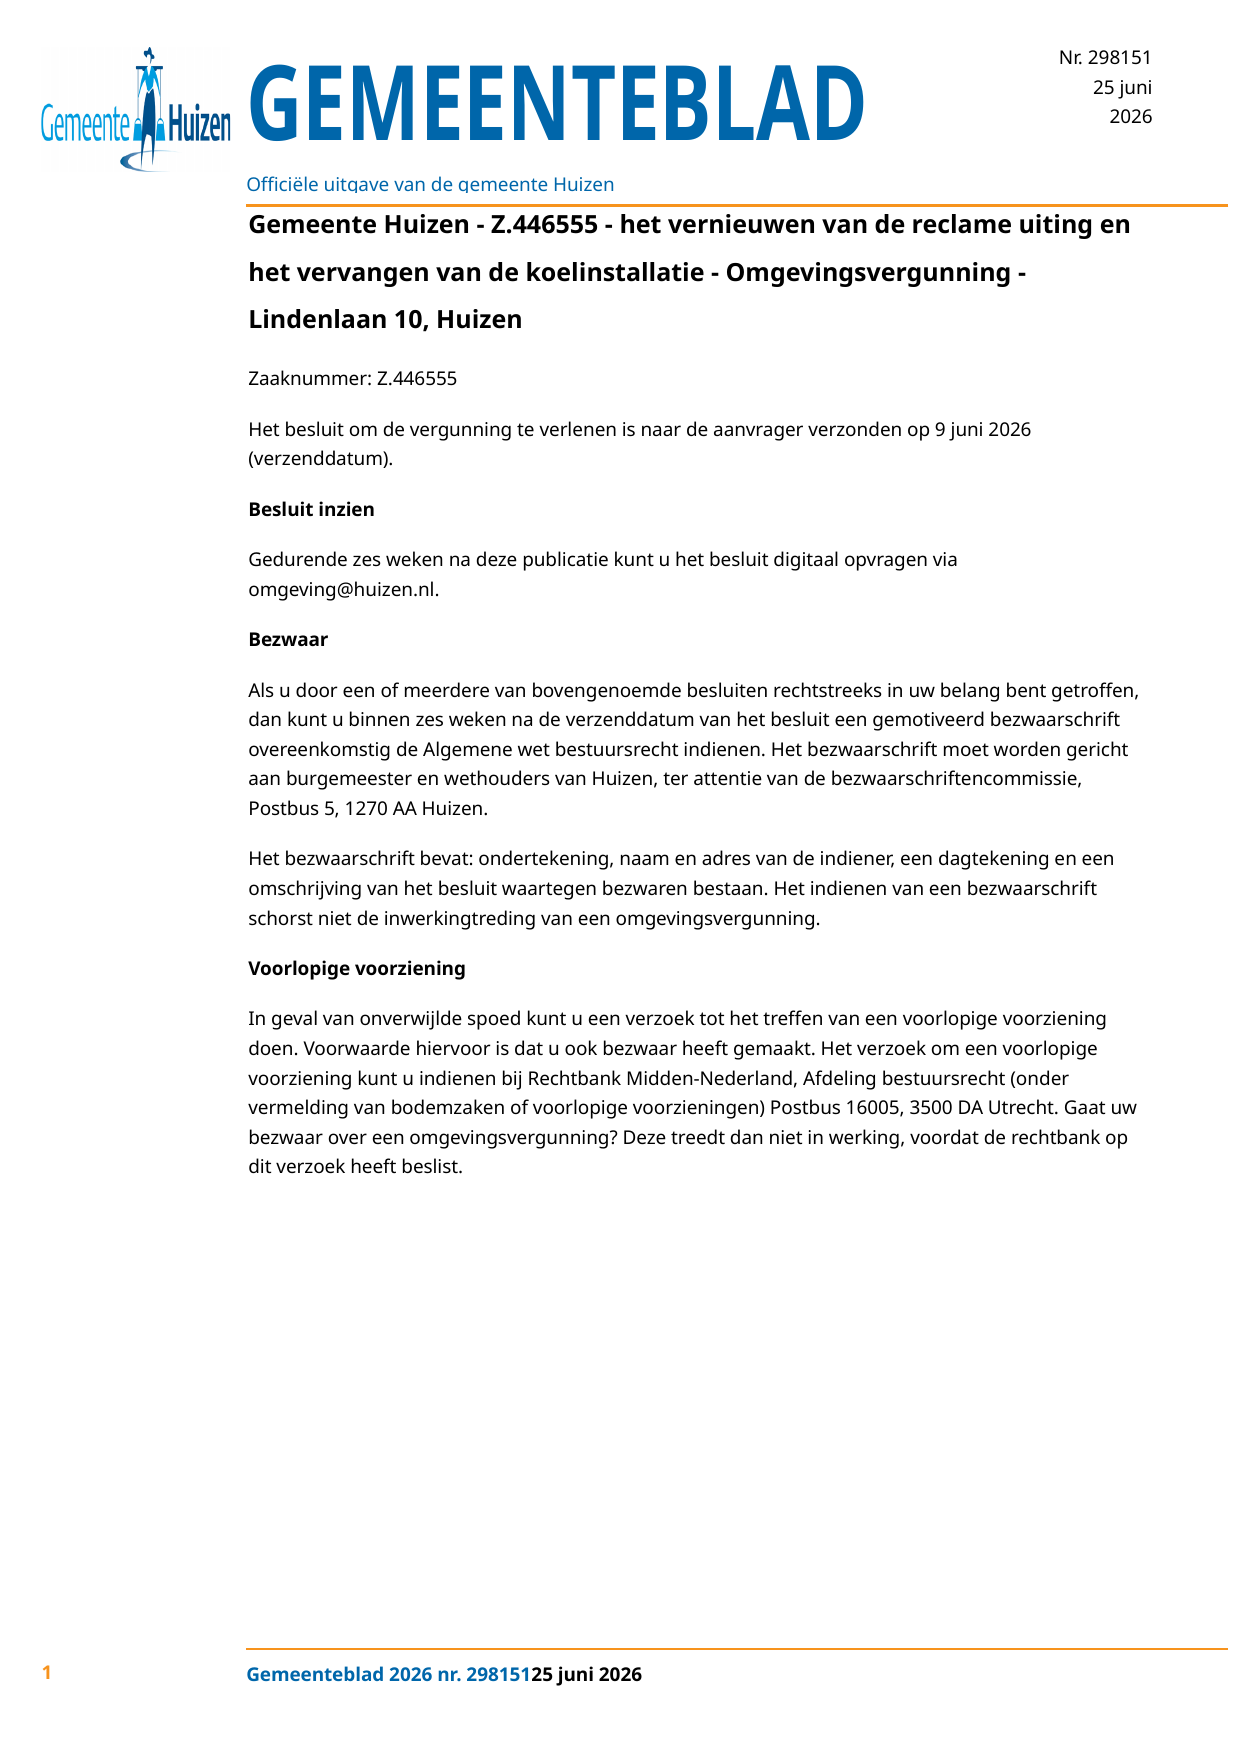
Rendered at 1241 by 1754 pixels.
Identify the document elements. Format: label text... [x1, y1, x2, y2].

text Het besluit om de vergunning te verlenen is naar de aanvrager verzonden op 9 juni 2026 (verzenddatum). [248, 416, 1152, 471]
text Zaaknummer: Z.446555 [248, 366, 1152, 391]
text Bezwaar [248, 626, 1152, 652]
text Gedurende zes weken na deze publicatie kunt u het besluit digitaal opvragen via omgeving@huizen.nl. [248, 546, 1152, 602]
text Het bezwaarschrift bevat: ondertekening, naam en adres van de indiener, een dagtekening en een omschrijving van het besluit waartegen bezwaren bestaan. Het indienen van een bezwaarschrift schorst niet de inwerkingtreding van een omgevingsvergunning. [248, 846, 1152, 930]
text Gemeente Huizen - Z.446555 - het vernieuwen van de reclame uiting en het vervangen van de koelinstallatie - Omgevingsvergunning - Lindenlaan 10, Huizen [248, 207, 1152, 336]
text Voorlopige voorziening [248, 955, 1152, 981]
text In geval van onverwijlde spoed kunt u een verzoek tot het treffen van een voorlopige voorziening doen. Voorwaarde hiervoor is dat u ook bezwaar heeft gemaakt. Het verzoek om een voorlopige voorziening kunt u indienen bij Rechtbank Midden-Nederland, Afdeling bestuursrecht (onder vermelding van bodemzaken of voorlopige voorzieningen) Postbus 16005, 3500 DA Utrecht. Gaat uw bezwaar over een omgevingsvergunning? Deze treedt dan niet in werking, voordat de rechtbank op dit verzoek heeft beslist. [248, 1006, 1152, 1179]
text Als u door een of meerdere van bovengenoemde besluiten rechtstreeks in uw belang bent getroffen, dan kunt u binnen zes weken na de verzenddatum van het besluit een gemotiveerd bezwaarschrift overeenkomstig de Algemene wet bestuursrecht indienen. Het bezwaarschrift moet worden gericht aan burgemeester en wethouders van Huizen, ter attentie van de bezwaarschriftencommissie, Postbus 5, 1270 AA Huizen. [248, 677, 1152, 821]
picture [41, 47, 231, 172]
text Besluit inzien [248, 496, 1152, 522]
